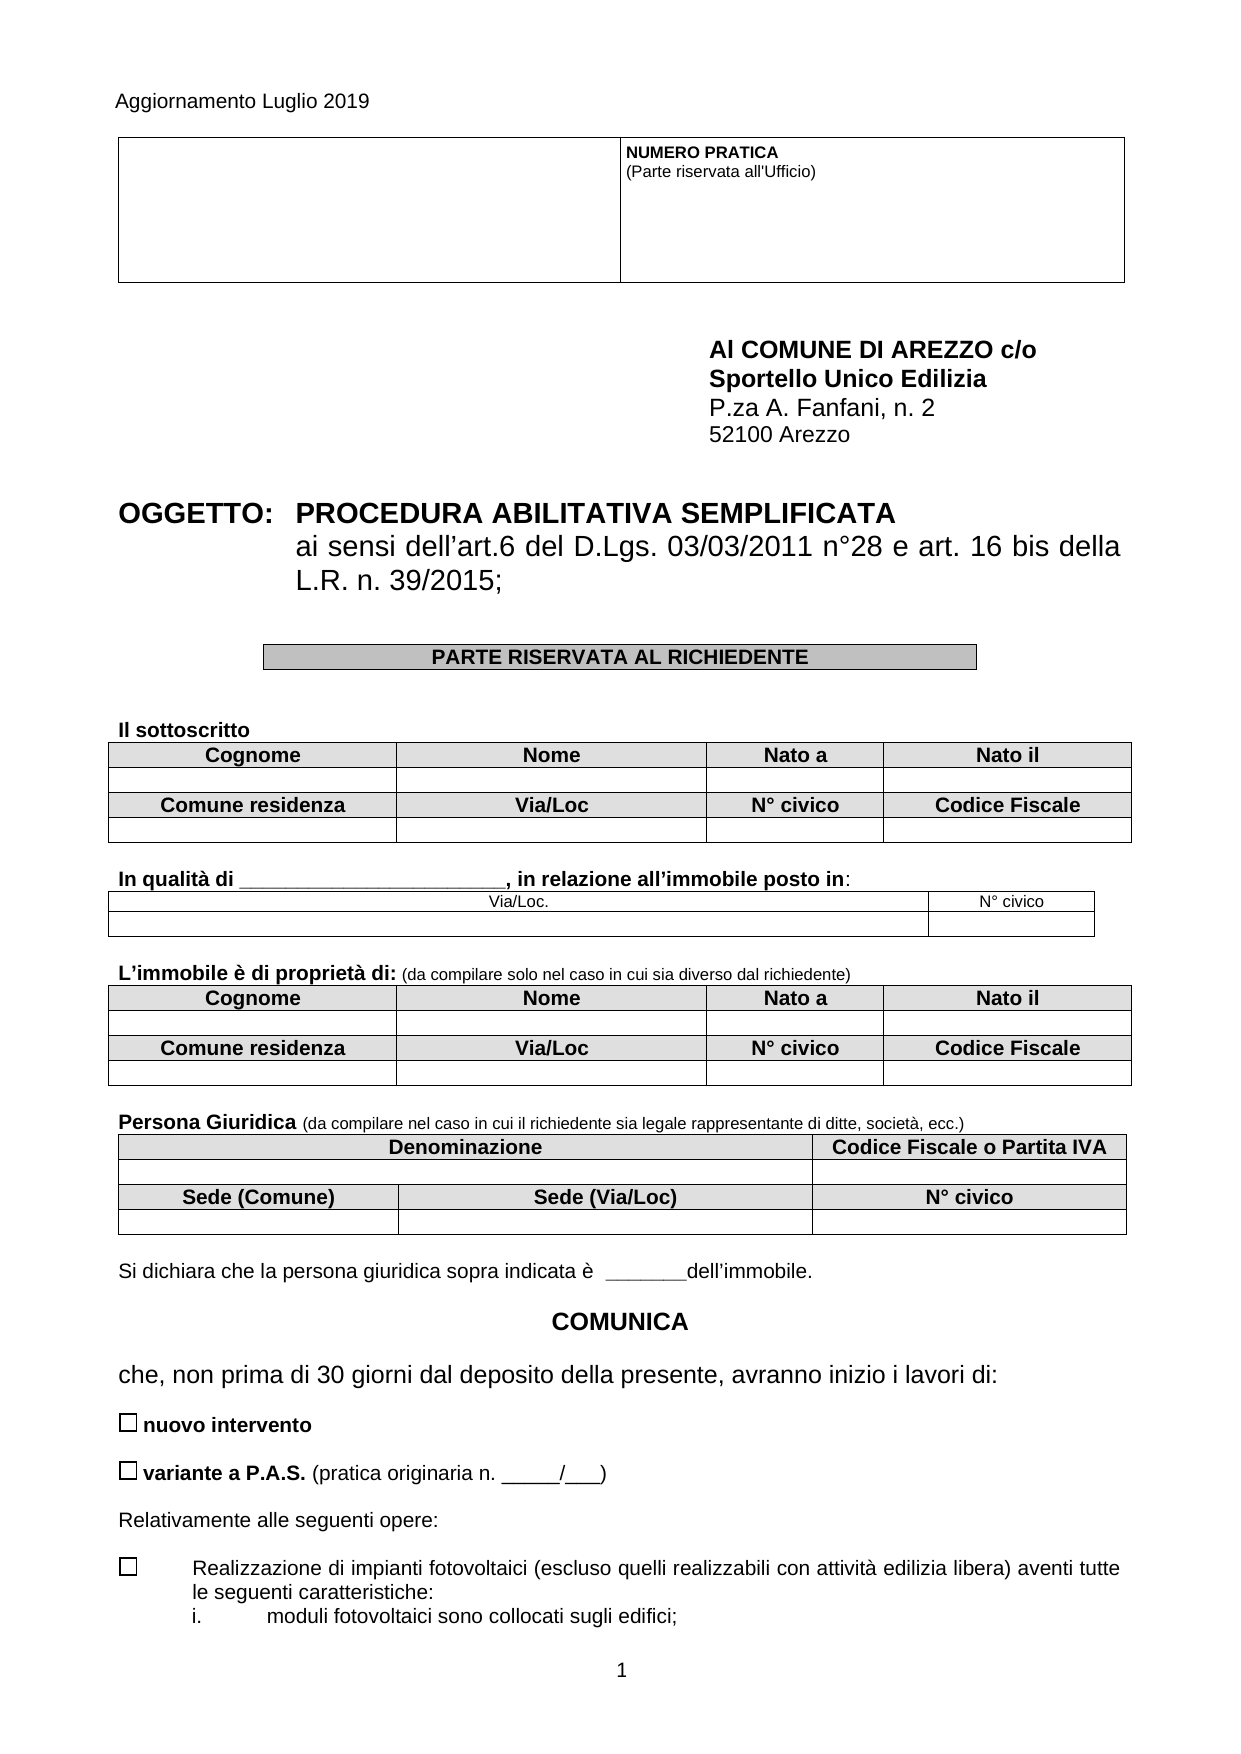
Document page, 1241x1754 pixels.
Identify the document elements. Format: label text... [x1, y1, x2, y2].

table_header Cognome [109, 986, 396, 1010]
table_cell [707, 768, 883, 792]
table_header Nome [397, 986, 706, 1010]
table_cell [884, 818, 1131, 842]
text Relativamente alle seguenti opere: [118, 1508, 1122, 1532]
table_cell [707, 1061, 883, 1085]
table_header N° civico [929, 892, 1094, 911]
text nuovo intervento [118, 1412, 1122, 1436]
table_cell Comune residenza [109, 793, 396, 817]
table_cell [707, 1011, 883, 1035]
text In qualità di _______________________, in relazione all’immobile posto in: [118, 867, 1122, 891]
table_cell [929, 912, 1094, 936]
text Si dichiara che la persona giuridica sopra indicata è _______dell’immobile. [118, 1259, 1122, 1283]
table_cell [109, 768, 396, 792]
table_header Nome [397, 743, 706, 767]
table_cell Via/Loc [397, 793, 706, 817]
text Realizzazione di impianti fotovoltaici (escluso quelli realizzabili con attività edilizia libera) aventi tutte le seguenti caratteristiche: [118, 1556, 1122, 1604]
subtitle Aggiornamento Luglio 2019 [115, 89, 1122, 113]
table_header Nato il [884, 743, 1131, 767]
subtitle COMUNICA [118, 1307, 1122, 1336]
table_cell Sede (Comune) [119, 1185, 398, 1209]
table_cell [813, 1160, 1126, 1184]
table_cell N° civico [707, 793, 883, 817]
table_cell [109, 1011, 396, 1035]
text variante a P.A.S. (pratica originaria n. _____/___) [118, 1460, 1122, 1484]
table_cell Via/Loc [397, 1036, 706, 1060]
text L’immobile è di proprietà di: (da compilare solo nel caso in cui sia diverso dal richiedente) [118, 961, 1122, 985]
table_cell Codice Fiscale [884, 1036, 1131, 1060]
table_header Nato a [707, 986, 883, 1010]
table_header [119, 138, 620, 282]
subtitle Sportello Unico Edilizia [118, 364, 1122, 393]
text ai sensi dell’art.6 del D.Lgs. 03/03/2011 n°28 e art. 16 bis della L.R. n. 39/2015; [118, 529, 1122, 596]
table_header Nato a [707, 743, 883, 767]
table_cell N° civico [707, 1036, 883, 1060]
table_cell [397, 818, 706, 842]
table_header Codice Fiscale o Partita IVA [813, 1135, 1126, 1159]
table_header PARTE RISERVATA AL RICHIEDENTE [264, 645, 976, 669]
table_cell [119, 1160, 812, 1184]
text OGGETTO: PROCEDURA ABILITATIVA SEMPLIFICATA [118, 496, 1122, 529]
subtitle Persona Giuridica (da compilare nel caso in cui il richiedente sia legale rappresentante di ditte, società, ecc.) [118, 1110, 1122, 1134]
table_cell N° civico [813, 1185, 1126, 1209]
table_cell [884, 1061, 1131, 1085]
table_cell [707, 818, 883, 842]
table_cell Comune residenza [109, 1036, 396, 1060]
table_header Cognome [109, 743, 396, 767]
table_header Denominazione [119, 1135, 812, 1159]
subtitle Il sottoscritto [118, 718, 1122, 742]
text 52100 Arezzo [635, 421, 1122, 448]
table_cell [109, 1061, 396, 1085]
table_cell [813, 1210, 1126, 1234]
table_cell [119, 1210, 398, 1234]
table_cell [109, 912, 928, 936]
table_cell Codice Fiscale [884, 793, 1131, 817]
subtitle P.za A. Fanfani, n. 2 [118, 393, 1122, 421]
table_header NUMERO PRATICA (Parte riservata all'Ufficio) [621, 138, 1124, 282]
table_cell [884, 768, 1131, 792]
table_cell [109, 818, 396, 842]
table_cell [397, 1061, 706, 1085]
table_cell [399, 1210, 812, 1234]
subtitle che, non prima di 30 giorni dal deposito della presente, avranno inizio i lavori di: [118, 1360, 1122, 1388]
text Al COMUNE DI AREZZO c/o [635, 306, 1122, 364]
table_cell Sede (Via/Loc) [399, 1185, 812, 1209]
table_cell [397, 768, 706, 792]
table_header Nato il [884, 986, 1131, 1010]
table_header Via/Loc. [109, 892, 928, 911]
table_cell [397, 1011, 706, 1035]
table_cell [884, 1011, 1131, 1035]
list moduli fotovoltaici sono collocati sugli edifici; [192, 1604, 1122, 1628]
